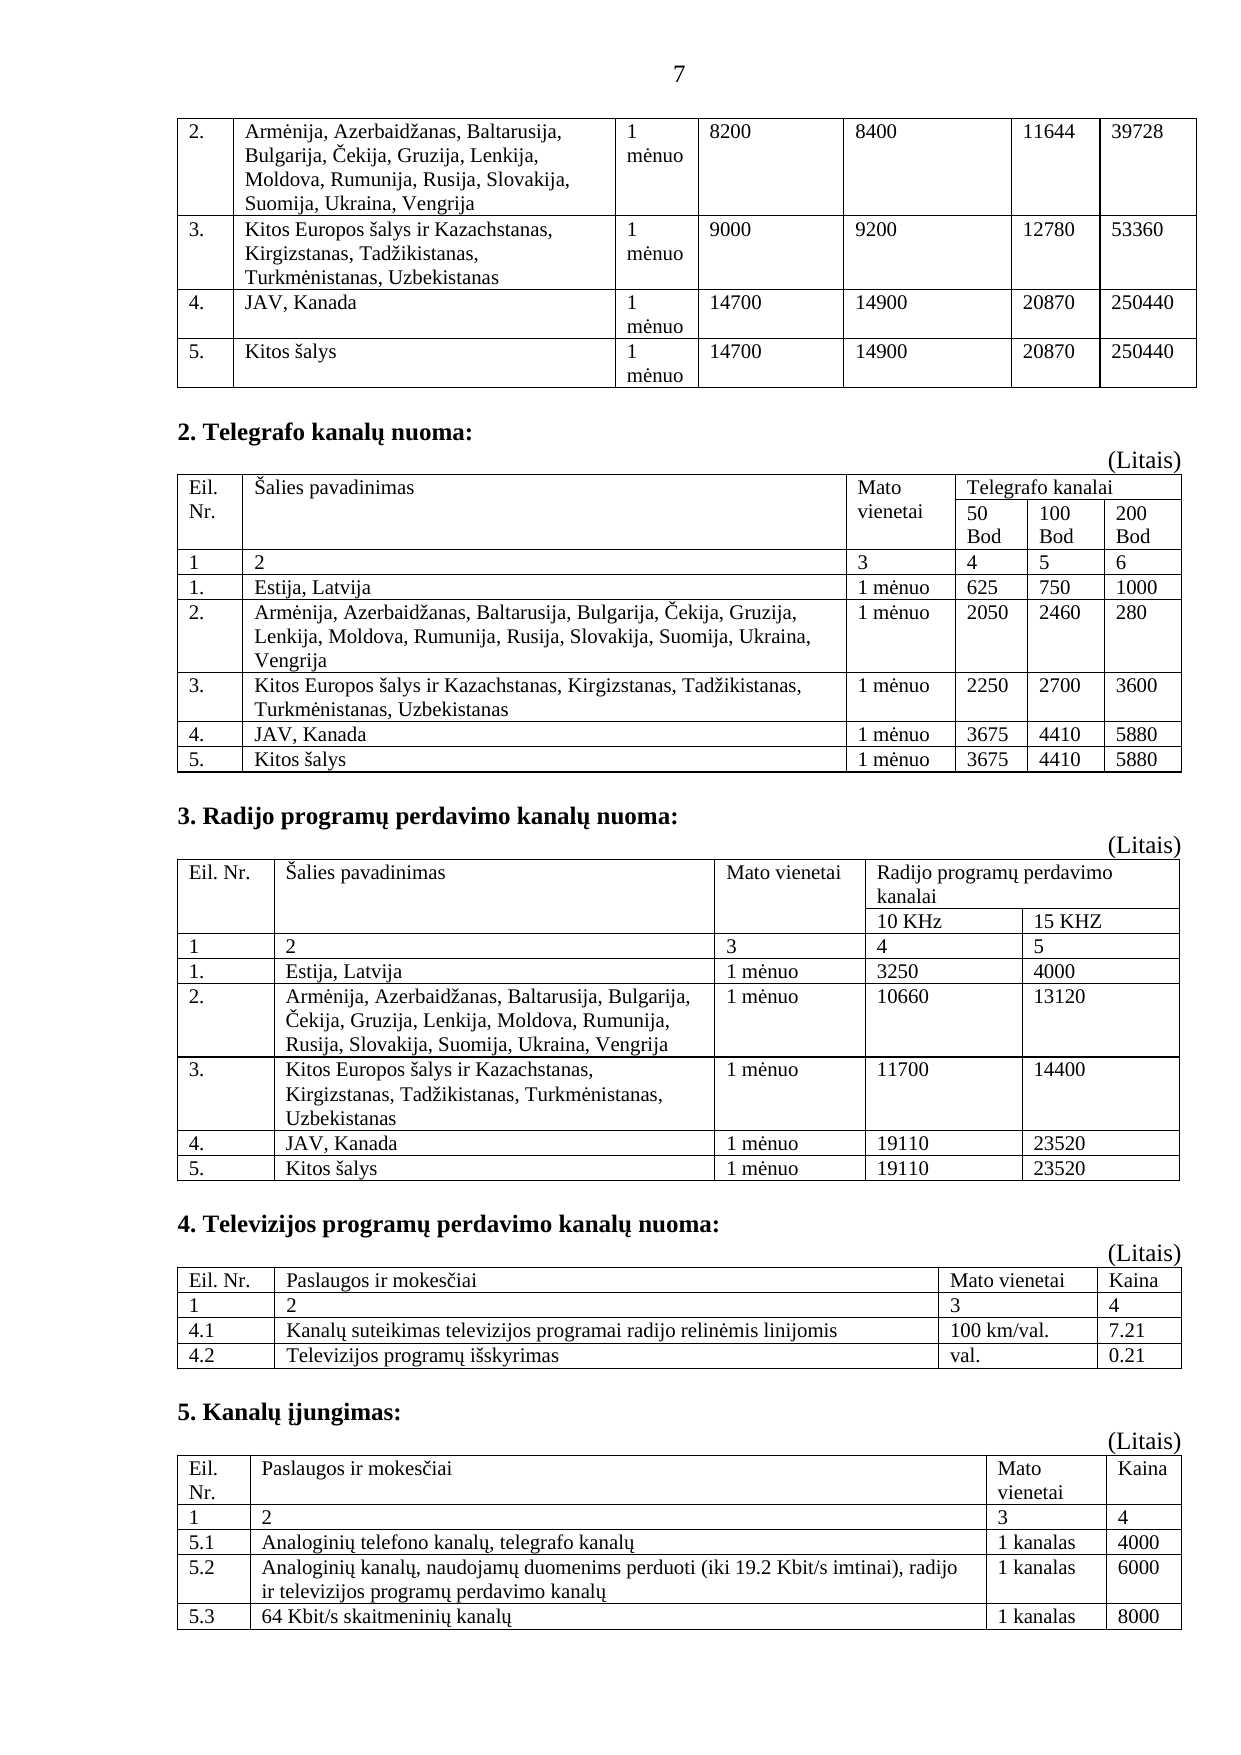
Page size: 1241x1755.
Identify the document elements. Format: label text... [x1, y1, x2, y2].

table_cell Analoginių telefono kanalų, telegrafo kanalų [251, 1530, 986, 1554]
table_cell 1 kanalas [987, 1555, 1106, 1603]
table_cell 2. [178, 600, 242, 672]
table_cell 9000 [699, 216, 843, 289]
table_cell Kitos Europos šalys ir Kazachstanas, Kirgizstanas, Tadžikistanas, Turkmėnistanas, Uzbekistanas [234, 216, 615, 289]
table_cell Kitos šalys [275, 1156, 714, 1180]
table_header Šalies pavadinimas [243, 475, 846, 548]
table_cell 2460 [1028, 600, 1104, 672]
table_cell 1 [178, 934, 274, 958]
table_cell 3250 [866, 959, 1022, 983]
table_cell 2 [275, 934, 714, 958]
text (Litais) [177, 1238, 1181, 1267]
table_cell Kitos šalys [243, 747, 846, 771]
table_cell 5. [178, 339, 233, 387]
table_cell 4 [956, 550, 1027, 574]
table_cell 4. [178, 290, 233, 338]
table_header Mato vienetai [847, 475, 955, 548]
table_cell Kitos šalys [234, 339, 615, 387]
table_cell 1. [178, 959, 274, 983]
table_header Telegrafo kanalai [956, 475, 1181, 499]
table_cell Kanalų suteikimas televizijos programai radijo relinėmis linijomis [275, 1318, 938, 1342]
table_cell 3675 [956, 722, 1027, 746]
table_cell 3 [847, 550, 955, 574]
table_cell Televizijos programų išskyrimas [275, 1344, 938, 1367]
table_cell 2. [178, 119, 233, 215]
table_cell 4 [1098, 1293, 1181, 1317]
table_cell 4410 [1028, 747, 1104, 771]
table_cell 250440 [1101, 339, 1196, 387]
table_header Kaina [1098, 1268, 1181, 1292]
table_cell 1 mėnuo [616, 119, 698, 215]
table_cell 1 mėnuo [715, 959, 865, 983]
table_header Mato vienetai [987, 1456, 1106, 1504]
table_cell Estija, Latvija [275, 959, 714, 983]
table_cell 100 Bod [1028, 500, 1104, 548]
table_cell Estija, Latvija [243, 575, 846, 599]
table_cell 1 mėnuo [847, 600, 955, 672]
table_cell 1 mėnuo [847, 673, 955, 721]
table_cell 4410 [1028, 722, 1104, 746]
table_cell 15 KHZ [1023, 909, 1179, 933]
table_cell 12780 [1012, 216, 1099, 289]
table_cell 1. [178, 575, 242, 599]
table_cell 5.1 [178, 1530, 250, 1554]
table_header Radijo programų perdavimo kanalai [866, 860, 1179, 908]
table_cell 10 KHz [866, 909, 1022, 933]
table_cell 1000 [1105, 575, 1181, 599]
table_cell 2250 [956, 673, 1027, 721]
table_cell 3. [178, 673, 242, 721]
table_cell 6000 [1107, 1555, 1181, 1603]
table_cell 1 [178, 1293, 274, 1317]
table_cell 9200 [844, 216, 1011, 289]
table_cell 1 mėnuo [847, 722, 955, 746]
table_cell 39728 [1101, 119, 1196, 215]
table_cell 100 km/val. [939, 1318, 1097, 1342]
table_cell 11700 [866, 1058, 1022, 1129]
table_cell 4.1 [178, 1318, 274, 1342]
table_cell 0.21 [1098, 1344, 1181, 1367]
table_cell Analoginių kanalų, naudojamų duomenims perduoti (iki 19.2 Kbit/s imtinai), radijo ir televizijos programų perdavimo kanalų [251, 1555, 986, 1603]
text 4. Televizijos programų perdavimo kanalų nuoma: [177, 1209, 1181, 1238]
table_cell 3. [178, 1058, 274, 1129]
table_cell 14700 [699, 339, 843, 387]
table_cell 4. [178, 722, 242, 746]
table_cell val. [939, 1344, 1097, 1367]
table_cell Armėnija, Azerbaidžanas, Baltarusija, Bulgarija, Čekija, Gruzija, Lenkija, Moldova, Rumunija, Rusija, Slovakija, Suomija, Ukraina, Vengrija [234, 119, 615, 215]
table_cell Kitos Europos šalys ir Kazachstanas, Kirgizstanas, Tadžikistanas, Turkmėnistanas, Uzbekistanas [275, 1058, 714, 1129]
table_cell 20870 [1012, 339, 1099, 387]
table_header Eil. Nr. [178, 1268, 274, 1292]
table_cell 8200 [699, 119, 843, 215]
table_cell 3 [987, 1505, 1106, 1529]
table_cell 1 kanalas [987, 1530, 1106, 1554]
table_header Paslaugos ir mokesčiai [275, 1268, 938, 1292]
table_cell 7.21 [1098, 1318, 1181, 1342]
table_header Mato vienetai [939, 1268, 1097, 1292]
table_header Eil. Nr. [178, 475, 242, 548]
table_cell 2 [275, 1293, 938, 1317]
table_cell 50 Bod [956, 500, 1027, 548]
table_cell 750 [1028, 575, 1104, 599]
table_cell 1 mėnuo [616, 290, 698, 338]
table_header Šalies pavadinimas [275, 860, 714, 933]
table_cell 6 [1105, 550, 1181, 574]
table_cell 2 [243, 550, 846, 574]
table_cell 2700 [1028, 673, 1104, 721]
text 3. Radijo programų perdavimo kanalų nuoma: [177, 801, 1181, 830]
table_cell 4000 [1107, 1530, 1181, 1554]
text (Litais) [177, 446, 1181, 474]
table_cell 2. [178, 984, 274, 1056]
table_cell 4 [1107, 1505, 1181, 1529]
table_cell JAV, Kanada [234, 290, 615, 338]
table_cell 5. [178, 747, 242, 771]
table_cell 1 mėnuo [715, 1156, 865, 1180]
table_cell 64 Kbit/s skaitmeninių kanalų [251, 1604, 986, 1628]
table_cell 13120 [1023, 984, 1179, 1056]
table_cell 8400 [844, 119, 1011, 215]
table_cell 14400 [1023, 1058, 1179, 1129]
table_cell 10660 [866, 984, 1022, 1056]
text 5. Kanalų įjungimas: [177, 1397, 1181, 1426]
table_cell 5880 [1105, 722, 1181, 746]
table_cell 19110 [866, 1131, 1022, 1155]
table_cell 3 [715, 934, 865, 958]
table_cell 5.2 [178, 1555, 250, 1603]
table_cell 5. [178, 1156, 274, 1180]
table_cell 4.2 [178, 1344, 274, 1367]
table_cell 3600 [1105, 673, 1181, 721]
table_cell 19110 [866, 1156, 1022, 1180]
table_header Paslaugos ir mokesčiai [251, 1456, 986, 1504]
table_cell 1 mėnuo [616, 339, 698, 387]
table_cell JAV, Kanada [275, 1131, 714, 1155]
text (Litais) [177, 1426, 1181, 1455]
table_cell 1 mėnuo [847, 747, 955, 771]
table_cell JAV, Kanada [243, 722, 846, 746]
table_cell 200 Bod [1105, 500, 1181, 548]
table_cell 53360 [1101, 216, 1196, 289]
table_cell 5 [1028, 550, 1104, 574]
table_cell 2 [251, 1505, 986, 1529]
table_cell 1 mėnuo [715, 984, 865, 1056]
table_cell 625 [956, 575, 1027, 599]
table_cell 4 [866, 934, 1022, 958]
table_cell 1 [178, 550, 242, 574]
table_cell 1 kanalas [987, 1604, 1106, 1628]
table_cell 11644 [1012, 119, 1099, 215]
table_cell 20870 [1012, 290, 1099, 338]
table_cell Armėnija, Azerbaidžanas, Baltarusija, Bulgarija, Čekija, Gruzija, Lenkija, Moldova, Rumunija, Rusija, Slovakija, Suomija, Ukraina, Vengrija [243, 600, 846, 672]
table_cell 4. [178, 1131, 274, 1155]
table_cell 3 [939, 1293, 1097, 1317]
table_cell 5.3 [178, 1604, 250, 1628]
table_cell 23520 [1023, 1131, 1179, 1155]
table_cell 5880 [1105, 747, 1181, 771]
table_cell 2050 [956, 600, 1027, 672]
table_cell 3675 [956, 747, 1027, 771]
table_cell Kitos Europos šalys ir Kazachstanas, Kirgizstanas, Tadžikistanas, Turkmėnistanas, Uzbekistanas [243, 673, 846, 721]
table_header Eil. Nr. [178, 1456, 250, 1504]
table_header Mato vienetai [715, 860, 865, 933]
text (Litais) [177, 830, 1181, 859]
table_header Kaina [1107, 1456, 1181, 1504]
table_cell 1 [178, 1505, 250, 1529]
table_cell 250440 [1101, 290, 1196, 338]
table_cell 3. [178, 216, 233, 289]
table_cell 1 mėnuo [715, 1058, 865, 1129]
table_cell 8000 [1107, 1604, 1181, 1628]
table_cell Armėnija, Azerbaidžanas, Baltarusija, Bulgarija, Čekija, Gruzija, Lenkija, Moldova, Rumunija, Rusija, Slovakija, Suomija, Ukraina, Vengrija [275, 984, 714, 1056]
text 2. Telegrafo kanalų nuoma: [177, 417, 1181, 446]
table_cell 5 [1023, 934, 1179, 958]
table_cell 1 mėnuo [616, 216, 698, 289]
table_header Eil. Nr. [178, 860, 274, 933]
table_cell 14900 [844, 290, 1011, 338]
table_cell 280 [1105, 600, 1181, 672]
table_cell 14900 [844, 339, 1011, 387]
table_cell 1 mėnuo [715, 1131, 865, 1155]
table_cell 4000 [1023, 959, 1179, 983]
table_cell 14700 [699, 290, 843, 338]
table_cell 1 mėnuo [847, 575, 955, 599]
table_cell 23520 [1023, 1156, 1179, 1180]
